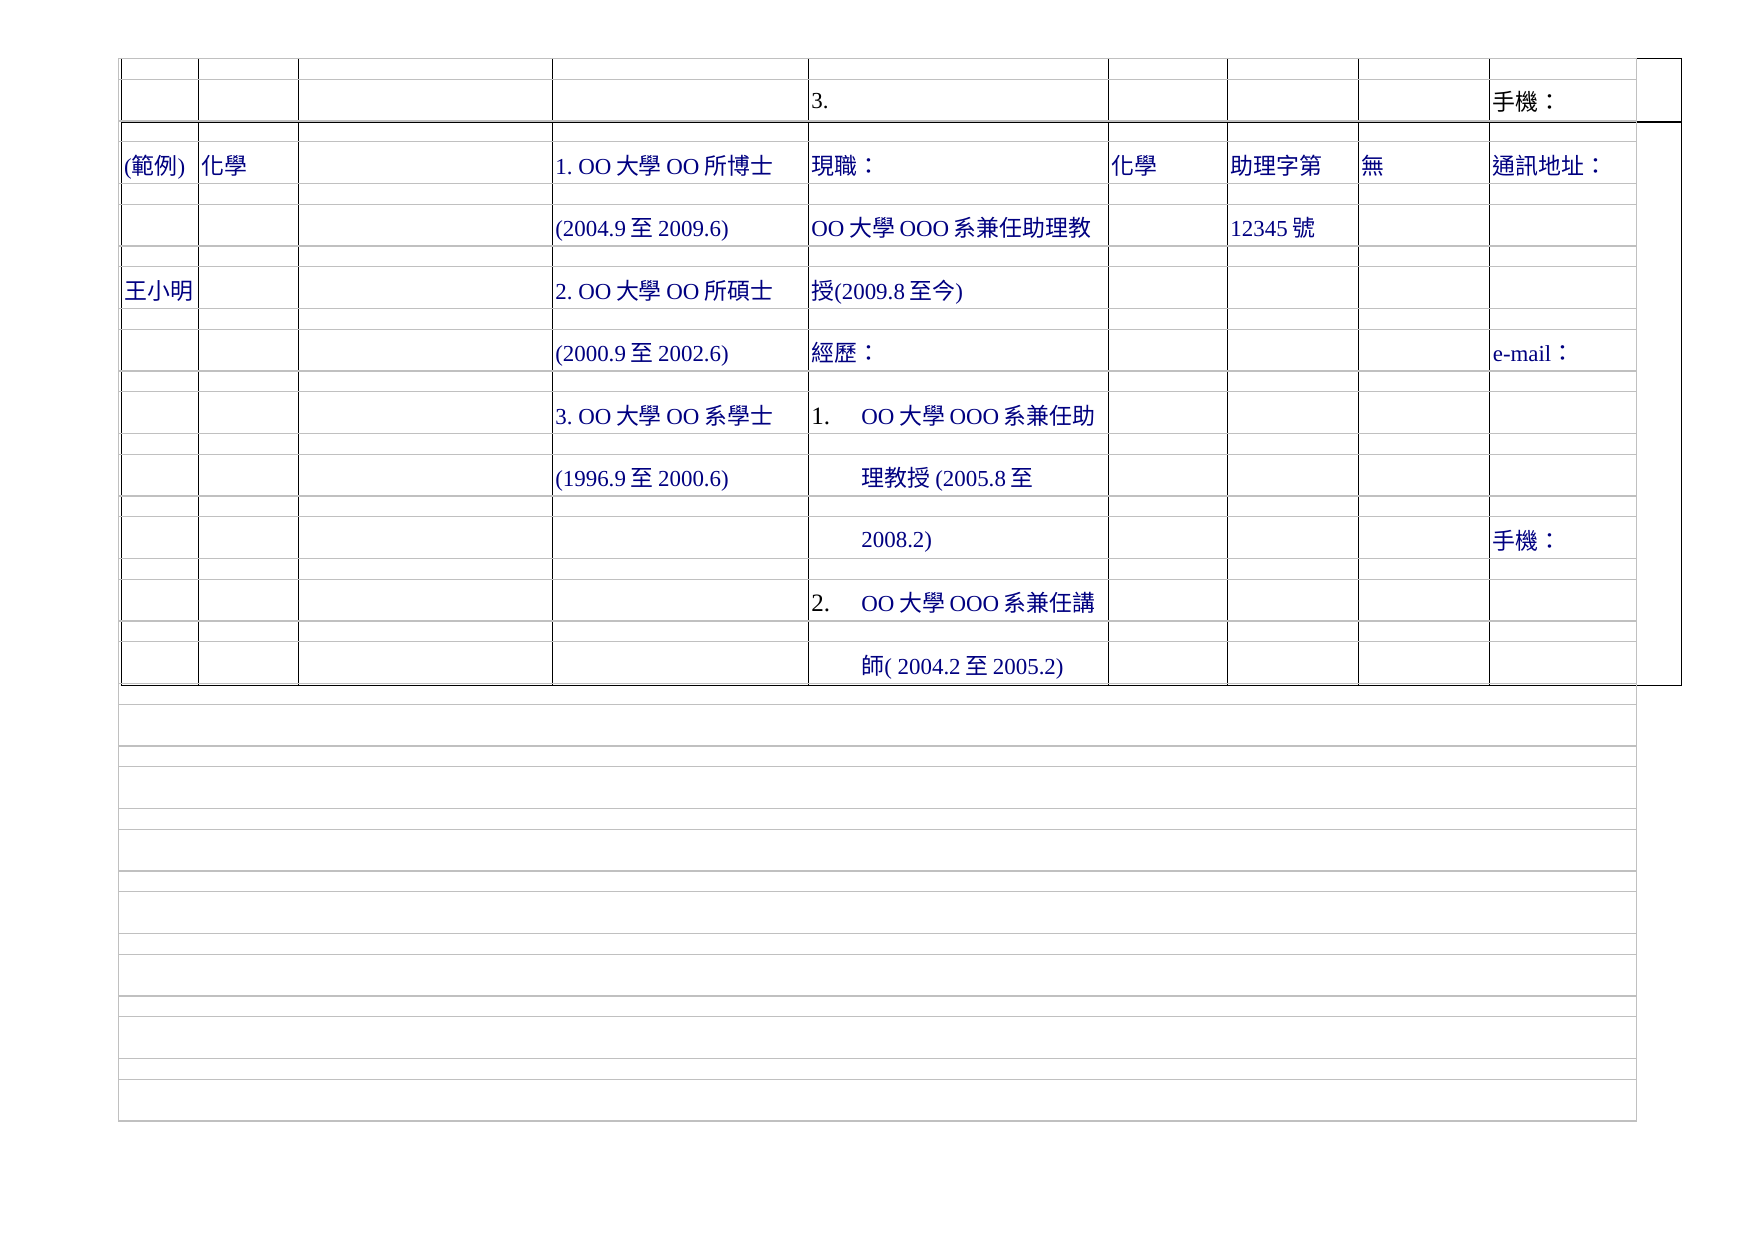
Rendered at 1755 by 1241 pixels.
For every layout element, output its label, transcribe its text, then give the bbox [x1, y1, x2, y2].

table_cell [122, 184, 198, 204]
table_cell [553, 642, 808, 683]
table_cell [1109, 184, 1227, 204]
table_cell [199, 642, 298, 683]
table_cell [1109, 559, 1227, 579]
table_cell 現職： OO大學OOO系兼任助理教授(2009.8至今) 經歷： OO大學OOO系兼任助理教授 (2005.8至2008.2) OO大學OOO系兼任講師( 2004.2至2005.2) [809, 184, 1108, 204]
table_cell 現職： OO大學OOO系兼任助理教授(2009.8至今) 經歷： OO大學OOO系兼任助理教授 (2005.8至2008.2) OO大學OOO系兼任講師( 2004.2至2005.2) [809, 455, 1108, 495]
table_cell 現職： OO大學OOO系兼任助理教授(2009.8至今) 經歷： OO大學OOO系兼任助理教授 (2005.8至2008.2) OO大學OOO系兼任講師( 2004.2至2005.2) [809, 517, 1108, 558]
table_cell [299, 580, 552, 620]
table_cell [1228, 497, 1358, 516]
table_cell [1359, 559, 1489, 579]
table_cell 2. OO大學OO所碩士 [553, 267, 808, 308]
table_cell [299, 184, 552, 204]
table_cell [553, 580, 808, 620]
table_cell 手機： [1490, 80, 1636, 120]
table_cell [199, 497, 298, 516]
table_cell [1109, 80, 1227, 120]
table_cell [1228, 372, 1358, 391]
table_cell [1228, 59, 1358, 79]
table_cell 助理字第 [1228, 142, 1358, 183]
table_cell [1490, 372, 1636, 391]
table_cell [299, 372, 552, 391]
table_cell [553, 80, 808, 120]
table_cell [1359, 330, 1489, 370]
table_cell [553, 247, 808, 266]
table_cell [299, 123, 552, 141]
table_cell [1109, 309, 1227, 329]
table_cell 3. OO大學OO系學士 [553, 392, 808, 433]
table_cell [199, 392, 298, 433]
table_cell [1109, 455, 1227, 495]
table_cell [553, 434, 808, 454]
table_cell [1637, 59, 1681, 121]
table_cell [553, 123, 808, 141]
table_cell [1109, 123, 1227, 141]
table_cell 現職： OO大學OOO系兼任助理教授(2009.8至今) 經歷： OO大學OOO系兼任助理教授 (2005.8至2008.2) OO大學OOO系兼任講師( 2004.2至2005.2) [809, 642, 1108, 683]
table_cell [1490, 580, 1636, 620]
table_cell [199, 80, 298, 120]
table_cell 化學 [199, 142, 298, 183]
table_cell [1109, 580, 1227, 620]
table_cell [1359, 434, 1489, 454]
table_cell [1490, 559, 1636, 579]
table_cell [122, 455, 198, 495]
table_cell [1359, 642, 1489, 683]
table_cell [1490, 184, 1636, 204]
table_cell 現職： OO大學OOO系兼任助理教授(2009.8至今) 經歷： OO大學OOO系兼任助理教授 (2005.8至2008.2) OO大學OOO系兼任講師( 2004.2至2005.2) [809, 392, 1108, 433]
table_cell [122, 80, 198, 120]
table_cell [1490, 205, 1636, 245]
table_cell [1228, 247, 1358, 266]
table_cell 通訊地址： [1490, 142, 1636, 183]
table_cell 12345號 [1228, 205, 1358, 245]
table_cell [1228, 309, 1358, 329]
table_cell [199, 309, 298, 329]
table_cell [122, 123, 198, 141]
table_cell [1490, 59, 1636, 79]
table_cell [553, 497, 808, 516]
table_cell [122, 622, 198, 641]
table_cell [1109, 642, 1227, 683]
table_cell [1109, 59, 1227, 79]
table_cell [1109, 434, 1227, 454]
table_cell [1359, 267, 1489, 308]
table_cell [1359, 622, 1489, 641]
table_cell [1228, 123, 1358, 141]
table_cell [199, 455, 298, 495]
table_cell [1228, 455, 1358, 495]
table_cell [1490, 434, 1636, 454]
table_cell [299, 267, 552, 308]
table_cell [1228, 330, 1358, 370]
table_cell [122, 372, 198, 391]
table_cell (2004.9至2009.6) [553, 205, 808, 245]
table_cell [122, 59, 198, 79]
table_cell 現職： OO大學OOO系兼任助理教授(2009.8至今) 經歷： OO大學OOO系兼任助理教授 (2005.8至2008.2) OO大學OOO系兼任講師( 2004.2至2005.2) [809, 434, 1108, 454]
table_cell [553, 372, 808, 391]
table_cell 現職： OO大學OOO系兼任助理教授(2009.8至今) 經歷： OO大學OOO系兼任助理教授 (2005.8至2008.2) OO大學OOO系兼任講師( 2004.2至2005.2) [809, 142, 1108, 183]
table_cell [1109, 372, 1227, 391]
table_cell [199, 330, 298, 370]
table_cell [122, 247, 198, 266]
table_cell [1359, 517, 1489, 558]
table_cell [1490, 267, 1636, 308]
table_cell [1359, 80, 1489, 120]
table_cell [299, 59, 552, 79]
table_cell [1228, 642, 1358, 683]
table_cell [199, 59, 298, 79]
table_cell 無 [1359, 142, 1489, 183]
table_cell 現職： OO大學OOO系兼任助理教授(2009.8至今) 經歷： OO大學OOO系兼任助理教授 (2005.8至2008.2) OO大學OOO系兼任講師( 2004.2至2005.2) [809, 559, 1108, 579]
table_cell [122, 642, 198, 683]
table_cell [299, 205, 552, 245]
table_cell 現職： OO大學OOO系兼任助理教授(2009.8至今) 經歷： OO大學OOO系兼任助理教授 (2005.8至2008.2) OO大學OOO系兼任講師( 2004.2至2005.2) [809, 205, 1108, 245]
table_cell [199, 517, 298, 558]
table_cell [1637, 123, 1681, 685]
table_cell [299, 309, 552, 329]
table_cell [1228, 267, 1358, 308]
table_cell [122, 392, 198, 433]
table_cell [199, 434, 298, 454]
table_cell [1109, 247, 1227, 266]
table_cell 現職： OO大學OOO系兼任助理教授(2009.8至今) 經歷： OO大學OOO系兼任助理教授 (2005.8至2008.2) OO大學OOO系兼任講師( 2004.2至2005.2) [809, 267, 1108, 308]
table_cell [553, 517, 808, 558]
table_cell [1109, 330, 1227, 370]
table_cell [1490, 123, 1636, 141]
table_cell [199, 622, 298, 641]
table_cell [1359, 455, 1489, 495]
table_cell 現職： OO大學OOO系兼任助理教授(2009.8至今) 經歷： OO大學OOO系兼任助理教授 (2005.8至2008.2) OO大學OOO系兼任講師( 2004.2至2005.2) [809, 247, 1108, 266]
table_cell [809, 59, 1108, 79]
table_cell [1490, 392, 1636, 433]
table_cell [299, 559, 552, 579]
table_cell 3. [809, 80, 1108, 120]
table_cell 現職： OO大學OOO系兼任助理教授(2009.8至今) 經歷： OO大學OOO系兼任助理教授 (2005.8至2008.2) OO大學OOO系兼任講師( 2004.2至2005.2) [809, 580, 1108, 620]
table_cell [1228, 580, 1358, 620]
table_cell [1359, 205, 1489, 245]
table_cell [299, 622, 552, 641]
table_cell [1490, 622, 1636, 641]
table_cell [299, 392, 552, 433]
table_cell [299, 497, 552, 516]
table_cell [1228, 80, 1358, 120]
table_cell 現職： OO大學OOO系兼任助理教授(2009.8至今) 經歷： OO大學OOO系兼任助理教授 (2005.8至2008.2) OO大學OOO系兼任講師( 2004.2至2005.2) [809, 372, 1108, 391]
table_cell [1109, 205, 1227, 245]
table_cell 現職： OO大學OOO系兼任助理教授(2009.8至今) 經歷： OO大學OOO系兼任助理教授 (2005.8至2008.2) OO大學OOO系兼任講師( 2004.2至2005.2) [809, 123, 1108, 141]
table_cell [1228, 517, 1358, 558]
table_cell [1490, 247, 1636, 266]
table_cell [299, 247, 552, 266]
table_cell 手機： [1490, 517, 1636, 558]
table_cell [553, 559, 808, 579]
table_cell [199, 123, 298, 141]
table_cell [199, 247, 298, 266]
table_cell [1359, 392, 1489, 433]
table_cell [1359, 247, 1489, 266]
table_cell 1. OO大學OO所博士 [553, 142, 808, 183]
table_cell [553, 184, 808, 204]
table_cell [1490, 309, 1636, 329]
table_cell [553, 622, 808, 641]
table_cell [299, 455, 552, 495]
table_cell [1109, 517, 1227, 558]
table_cell (2000.9至2002.6) [553, 330, 808, 370]
table_cell [199, 580, 298, 620]
table_cell [1228, 559, 1358, 579]
table_cell [299, 142, 552, 183]
table_cell [553, 59, 808, 79]
table_cell 現職： OO大學OOO系兼任助理教授(2009.8至今) 經歷： OO大學OOO系兼任助理教授 (2005.8至2008.2) OO大學OOO系兼任講師( 2004.2至2005.2) [809, 309, 1108, 329]
table_cell 王小明 [122, 267, 198, 308]
table_cell (範例) [122, 142, 198, 183]
table_cell [199, 205, 298, 245]
table_cell [1359, 59, 1489, 79]
table_cell [199, 559, 298, 579]
table_cell 現職： OO大學OOO系兼任助理教授(2009.8至今) 經歷： OO大學OOO系兼任助理教授 (2005.8至2008.2) OO大學OOO系兼任講師( 2004.2至2005.2) [809, 497, 1108, 516]
table_cell [122, 559, 198, 579]
table_cell [1359, 497, 1489, 516]
table_cell [1228, 622, 1358, 641]
table_cell (1996.9至2000.6) [553, 455, 808, 495]
table_cell [553, 309, 808, 329]
table_cell [299, 642, 552, 683]
table_cell [122, 434, 198, 454]
table_cell [199, 372, 298, 391]
table_cell [1359, 309, 1489, 329]
table_cell 化學 [1109, 142, 1227, 183]
table_cell [299, 434, 552, 454]
table_cell [122, 517, 198, 558]
table_cell [1359, 580, 1489, 620]
table_cell [122, 497, 198, 516]
table_cell [1359, 184, 1489, 204]
table_cell [1490, 642, 1636, 683]
table_cell [199, 184, 298, 204]
table_cell 現職： OO大學OOO系兼任助理教授(2009.8至今) 經歷： OO大學OOO系兼任助理教授 (2005.8至2008.2) OO大學OOO系兼任講師( 2004.2至2005.2) [809, 330, 1108, 370]
table_cell [1359, 123, 1489, 141]
table_cell [1228, 434, 1358, 454]
table_cell [199, 267, 298, 308]
table_cell [1109, 267, 1227, 308]
table_cell [299, 330, 552, 370]
table_cell [122, 205, 198, 245]
table_cell [1109, 497, 1227, 516]
table_cell [122, 330, 198, 370]
table_cell [122, 580, 198, 620]
table_cell [1109, 392, 1227, 433]
table_cell [1490, 497, 1636, 516]
table_cell [299, 80, 552, 120]
table_cell [1490, 455, 1636, 495]
table_cell [299, 517, 552, 558]
table_cell e-mail： [1490, 330, 1636, 370]
table_cell 現職： OO大學OOO系兼任助理教授(2009.8至今) 經歷： OO大學OOO系兼任助理教授 (2005.8至2008.2) OO大學OOO系兼任講師( 2004.2至2005.2) [809, 622, 1108, 641]
table_cell [122, 309, 198, 329]
table_cell [1228, 392, 1358, 433]
table_cell [1109, 622, 1227, 641]
table_cell [1228, 184, 1358, 204]
table_cell [1359, 372, 1489, 391]
